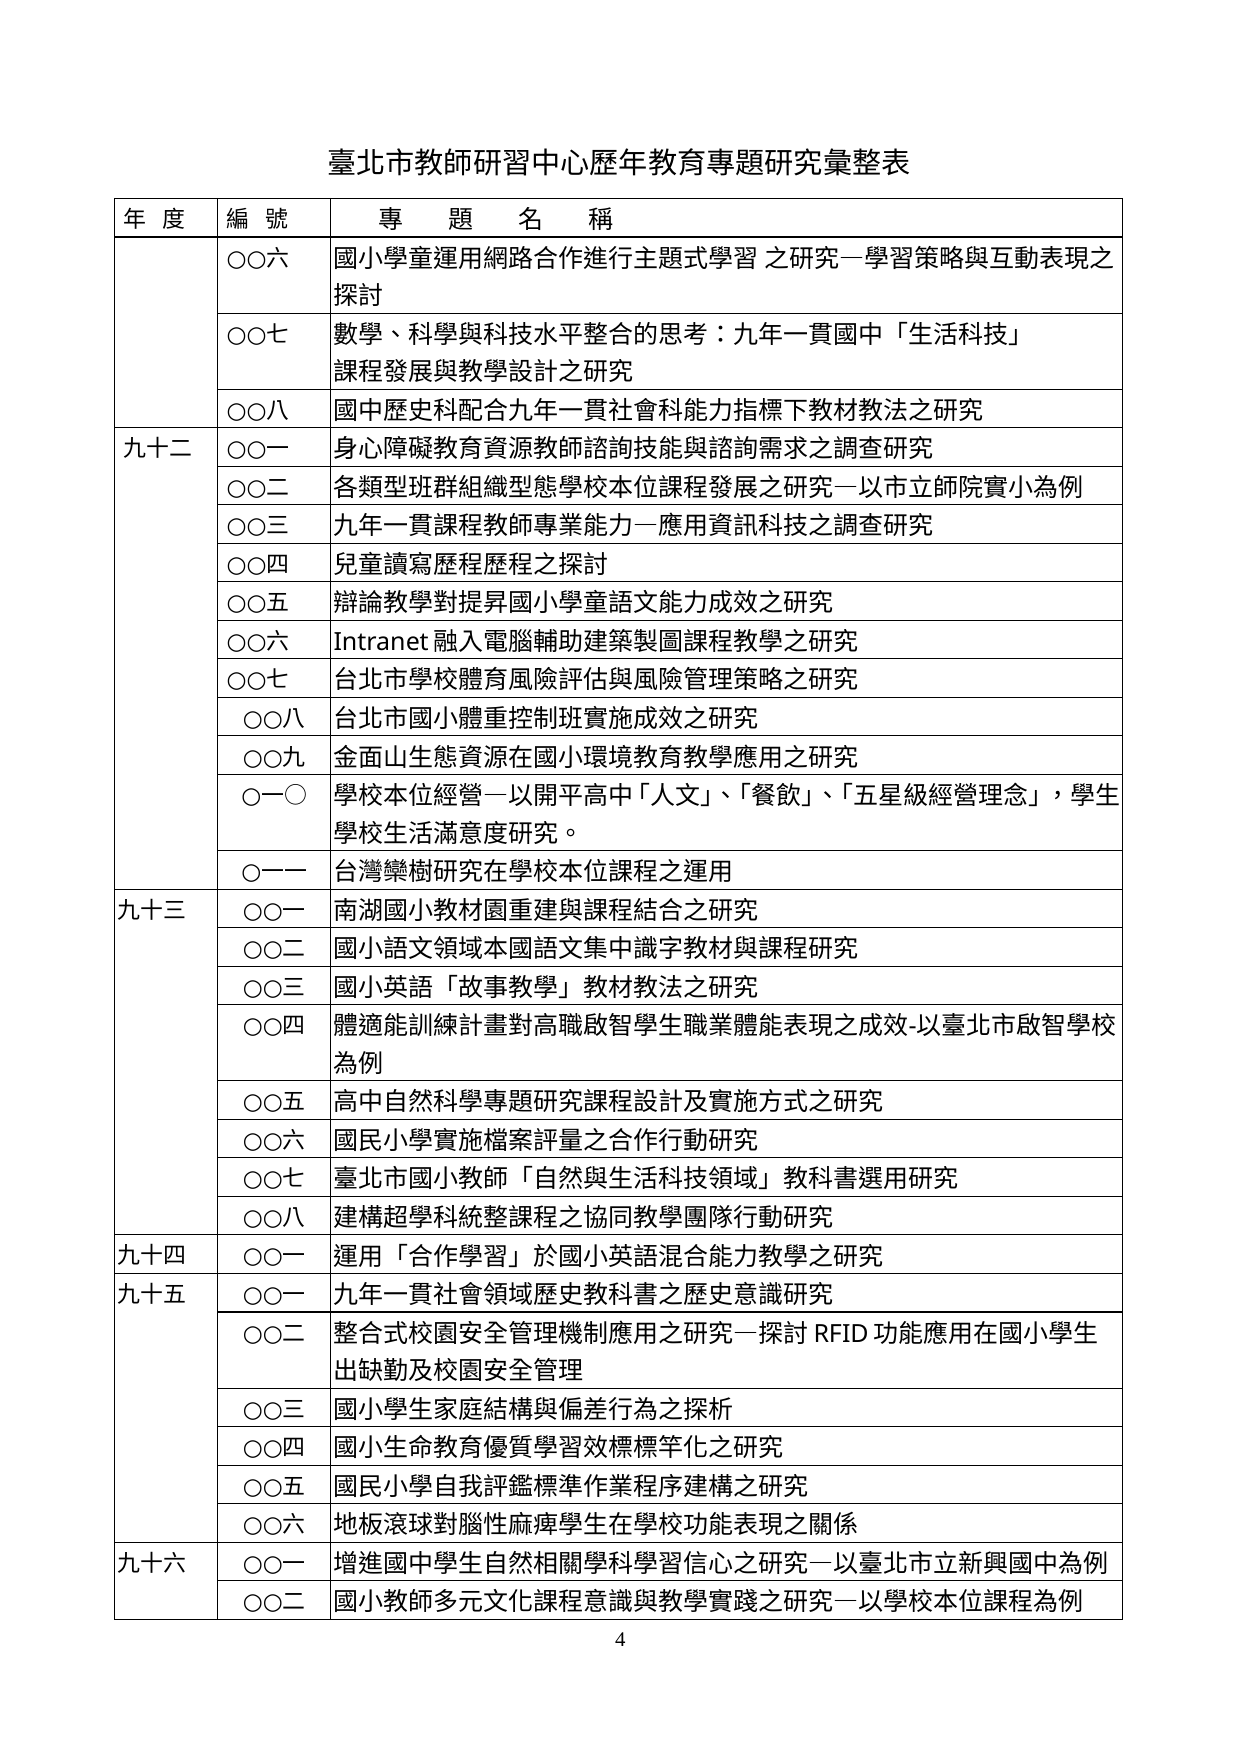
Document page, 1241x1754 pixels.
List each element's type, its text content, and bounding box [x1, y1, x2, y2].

table_cell ○○四 [218, 1427, 330, 1464]
table_cell 兒童讀寫歷程歷程之探討 [331, 544, 1122, 581]
table_cell 體適能訓練計畫對高職啟智學生職業體能表現之成效-以臺北市啟智學校為例 [331, 1005, 1122, 1080]
table_cell 年 度 [115, 199, 217, 236]
table_cell ○○六 [218, 1504, 330, 1542]
table_cell 九十六 [115, 1543, 217, 1619]
table_cell 國小教師多元文化課程意識與教學實踐之研究—以學校本位課程為例 [331, 1581, 1122, 1619]
table_cell ○○六 [218, 1120, 330, 1157]
table_cell [115, 238, 217, 427]
table_cell ○○三 [218, 967, 330, 1004]
table_cell ○○一 [218, 1235, 330, 1273]
table_cell ○○二 [218, 1313, 330, 1387]
table_cell ○○一 [218, 890, 330, 927]
table_cell ○○六 [218, 238, 330, 312]
table_cell ○一○ [218, 775, 330, 850]
table_cell 數學、科學與科技水平整合的思考：九年一貫國中「生活科技」 課程發展與教學設計之研究 [331, 314, 1122, 388]
table_cell 編 號 [218, 199, 330, 236]
table_cell ○○一 [218, 1543, 330, 1580]
table_cell 增進國中學生自然相關學科學習信心之研究—以臺北市立新興國中為例 [331, 1543, 1122, 1580]
table_cell ○○一 [218, 1274, 330, 1311]
table_cell 專 題 名 稱 [331, 199, 1122, 236]
table_cell ○○五 [218, 582, 330, 620]
table_cell 九十五 [115, 1274, 217, 1542]
table_cell 台北市學校體育風險評估與風險管理策略之研究 [331, 659, 1122, 697]
table_cell 各類型班群組織型態學校本位課程發展之研究—以市立師院實小為例 [331, 467, 1122, 504]
table_cell 九十二 [115, 428, 217, 888]
table_cell 九十三 [115, 890, 217, 1234]
table_cell 地板滾球對腦性麻痺學生在學校功能表現之關係 [331, 1504, 1122, 1542]
table_cell 金面山生態資源在國小環境教育教學應用之研究 [331, 736, 1122, 774]
table_cell 學校本位經營—以開平高中「人文」、「餐飲」、「五星級經營理念」，學生學校生活滿意度研究。 [331, 775, 1122, 850]
table_cell 臺北市國小教師「自然與生活科技領域」教科書選用研究 [331, 1158, 1122, 1196]
table_cell ○○一 [218, 428, 330, 466]
table_cell 九十四 [115, 1235, 217, 1273]
table_cell ○○七 [218, 314, 330, 388]
table_cell ○○五 [218, 1466, 330, 1503]
table_cell 運用「合作學習」於國小英語混合能力教學之研究 [331, 1235, 1122, 1273]
table_cell 九年一貫社會領域歷史教科書之歷史意識研究 [331, 1274, 1122, 1311]
table_cell 國小英語「故事教學」教材教法之研究 [331, 967, 1122, 1004]
table_cell 國民小學實施檔案評量之合作行動研究 [331, 1120, 1122, 1157]
table_cell ○○五 [218, 1081, 330, 1119]
table_cell Intranet融入電腦輔助建築製圖課程教學之研究 [331, 621, 1122, 658]
table_header 臺北市教師研習中心歷年教育專題研究彙整表 [115, 123, 1123, 198]
table_cell ○○二 [218, 1581, 330, 1619]
table_cell 台灣欒樹研究在學校本位課程之運用 [331, 851, 1122, 888]
table_cell ○○八 [218, 1197, 330, 1234]
table_cell ○○四 [218, 544, 330, 581]
table_cell ○○三 [218, 1389, 330, 1426]
table_cell ○一一 [218, 851, 330, 888]
table_cell 國小語文領域本國語文集中識字教材與課程研究 [331, 928, 1122, 966]
table_cell 身心障礙教育資源教師諮詢技能與諮詢需求之調查研究 [331, 428, 1122, 466]
table_cell ○○四 [218, 1005, 330, 1080]
table_cell ○○二 [218, 928, 330, 966]
table_cell ○○七 [218, 659, 330, 697]
table_cell 高中自然科學專題研究課程設計及實施方式之研究 [331, 1081, 1122, 1119]
table_cell 台北市國小體重控制班實施成效之研究 [331, 698, 1122, 735]
table_cell ○○八 [218, 698, 330, 735]
table_cell ○○三 [218, 505, 330, 543]
table_cell 建構超學科統整課程之協同教學團隊行動研究 [331, 1197, 1122, 1234]
table_cell ○○九 [218, 736, 330, 774]
table_cell 九年一貫課程教師專業能力—應用資訊科技之調查研究 [331, 505, 1122, 543]
table_cell 整合式校園安全管理機制應用之研究—探討RFID功能應用在國小學生出缺勤及校園安全管理 [331, 1313, 1122, 1387]
table_cell ○○七 [218, 1158, 330, 1196]
table_cell 國小學童運用網路合作進行主題式學習 之研究—學習策略與互動表現之探討 [331, 238, 1122, 312]
table_cell 國小生命教育優質學習效標標竿化之研究 [331, 1427, 1122, 1464]
table_cell ○○六 [218, 621, 330, 658]
table_cell 辯論教學對提昇國小學童語文能力成效之研究 [331, 582, 1122, 620]
table_cell 國小學生家庭結構與偏差行為之探析 [331, 1389, 1122, 1426]
table_cell 國中歷史科配合九年一貫社會科能力指標下教材教法之研究 [331, 390, 1122, 427]
table_cell ○○八 [218, 390, 330, 427]
table_cell 國民小學自我評鑑標準作業程序建構之研究 [331, 1466, 1122, 1503]
table_cell ○○二 [218, 467, 330, 504]
table_cell 南湖國小教材園重建與課程結合之研究 [331, 890, 1122, 927]
